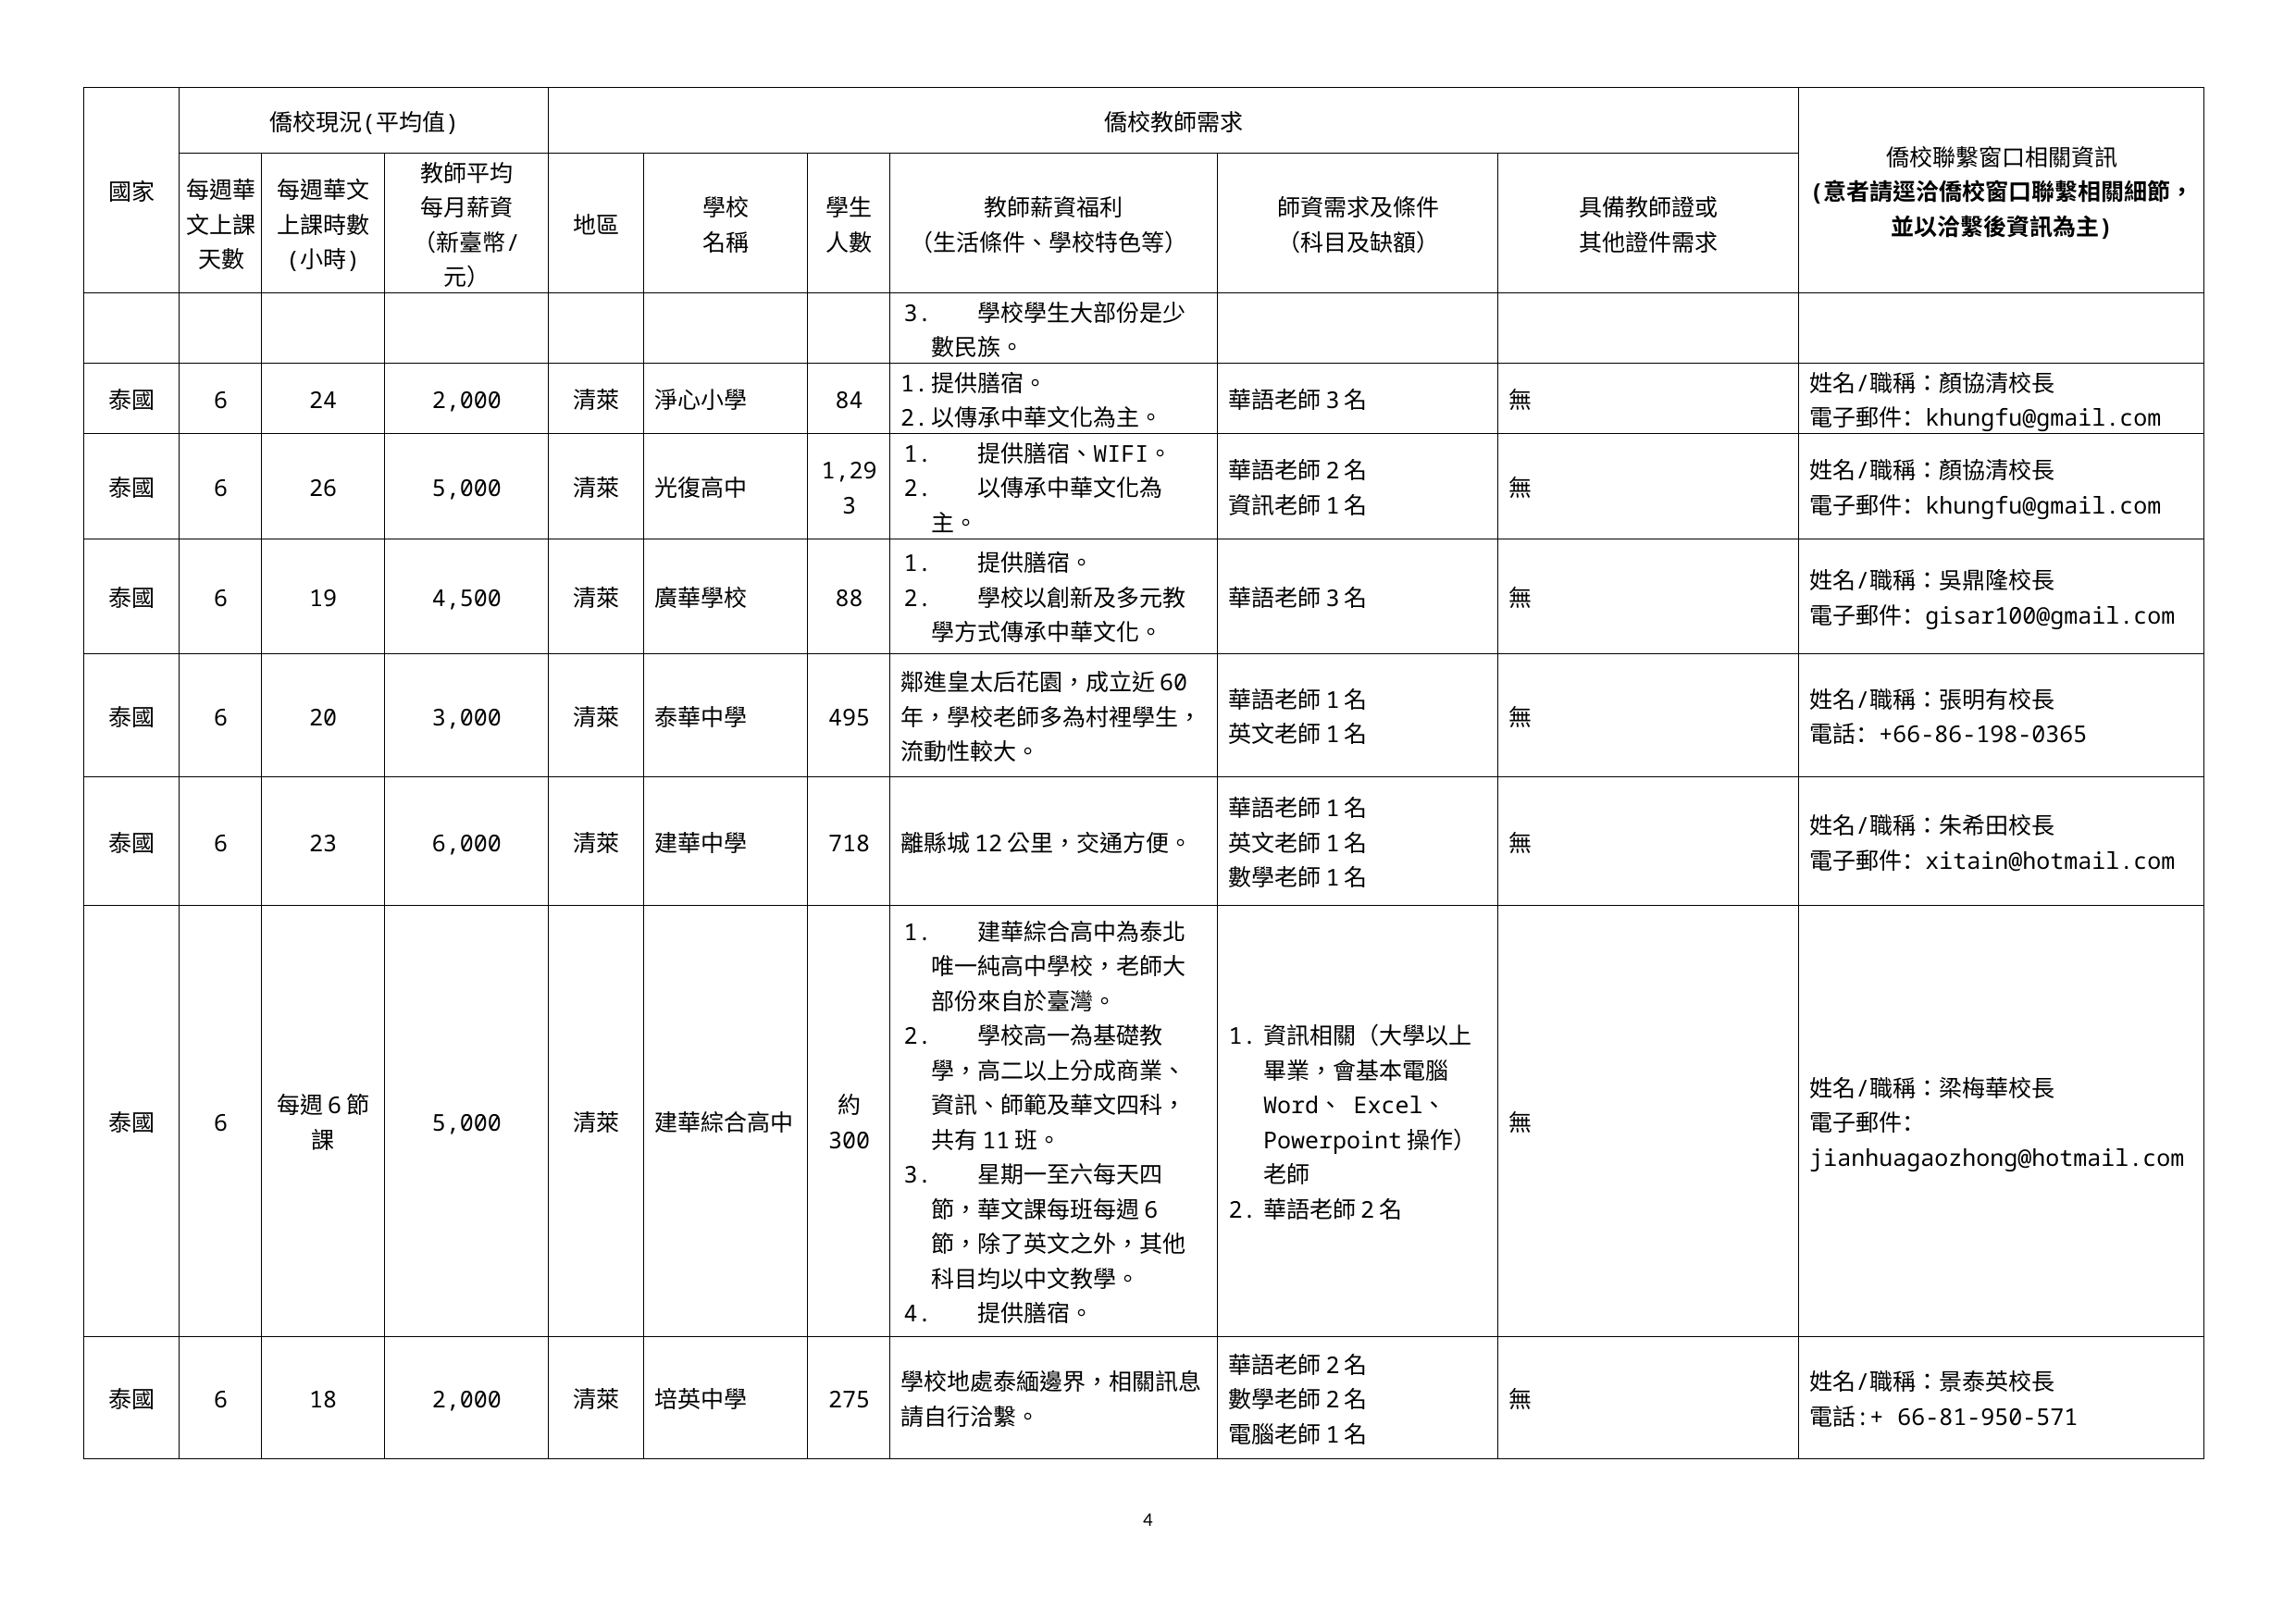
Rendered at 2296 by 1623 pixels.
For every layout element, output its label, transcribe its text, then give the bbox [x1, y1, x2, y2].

table_cell 培英中學 [644, 1337, 807, 1458]
table_cell 6 [180, 654, 261, 776]
table_cell 每週6節課 [262, 906, 384, 1336]
table_cell [808, 293, 889, 363]
table_cell 4,500 [385, 539, 548, 653]
table_header 僑校現況(平均值) [180, 88, 548, 153]
table_cell 495 [808, 654, 889, 776]
table_cell 2,000 [385, 1337, 548, 1458]
table_cell 華語老師1名 英文老師1名 數學老師1名 [1218, 777, 1497, 905]
table_cell 718 [808, 777, 889, 905]
table_cell 泰國 [84, 777, 179, 905]
table_cell 23 [262, 777, 384, 905]
table_cell 資訊相關（大學以上畢業，會基本電腦Word、 Excel、 Powerpoint操作）老師 華語老師2名 [1218, 906, 1497, 1336]
table_cell 提供膳宿。 學校以創新及多元教學方式傳承中華文化。 [890, 539, 1217, 653]
table_cell 廣華學校 [644, 539, 807, 653]
table_cell 88 [808, 539, 889, 653]
table_cell 無 [1498, 777, 1798, 905]
table_cell 姓名/職稱：朱希田校長 電子郵件：xitain@hotmail.com [1799, 777, 2203, 905]
table_cell 每週華文 上課時數 (小時) [262, 154, 384, 292]
table_cell 無 [1498, 539, 1798, 653]
table_cell 姓名/職稱：吳鼎隆校長 電子郵件：gisar100@gmail.com [1799, 539, 2203, 653]
table_cell 姓名/職稱：梁梅華校長 電子郵件：jianhuagaozhong@hotmail.com [1799, 906, 2203, 1336]
table_cell 清萊 [549, 654, 643, 776]
table_cell 6 [180, 434, 261, 539]
table_cell 提供膳宿、WIFI。 以傳承中華文化為主。 [890, 434, 1217, 539]
table_cell 26 [262, 434, 384, 539]
table_cell 建華中學 [644, 777, 807, 905]
table_cell [549, 293, 643, 363]
table_cell 學生 人數 [808, 154, 889, 292]
table_cell 無 [1498, 1337, 1798, 1458]
table_cell 6 [180, 906, 261, 1336]
table_cell 20 [262, 654, 384, 776]
table_cell 3,000 [385, 654, 548, 776]
table_cell 姓名/職稱：顏協清校長 電子郵件：khungfu@gmail.com [1799, 364, 2203, 433]
table_cell [1799, 293, 2203, 363]
table_cell 華語老師2名 資訊老師1名 [1218, 434, 1497, 539]
table_cell 姓名/職稱：張明有校長 電話：+66-86-198-0365 [1799, 654, 2203, 776]
table_cell 泰國 [84, 434, 179, 539]
table_cell 華語老師3名 [1218, 364, 1497, 433]
table_cell 學校地處泰緬邊界，相關訊息請自行洽繫。 [890, 1337, 1217, 1458]
table_cell 泰國 [84, 906, 179, 1336]
table_cell 6,000 [385, 777, 548, 905]
table_cell [385, 293, 548, 363]
table_cell 24 [262, 364, 384, 433]
table_cell 19 [262, 539, 384, 653]
table_cell 1,293 [808, 434, 889, 539]
table_header 國家 [84, 88, 179, 292]
table_cell 清萊 [549, 539, 643, 653]
table_cell 華語老師2名 數學老師2名 電腦老師1名 [1218, 1337, 1497, 1458]
table_cell 師資需求及條件 （科目及缺額） [1218, 154, 1497, 292]
table_cell 無 [1498, 906, 1798, 1336]
table_cell 5,000 [385, 906, 548, 1336]
table_cell 泰國 [84, 539, 179, 653]
table_cell 6 [180, 539, 261, 653]
table_cell 6 [180, 777, 261, 905]
table_cell 無 [1498, 434, 1798, 539]
table_cell 泰國 [84, 1337, 179, 1458]
table_cell [1218, 293, 1497, 363]
table_cell 清萊 [549, 777, 643, 905]
table_cell 華語老師3名 [1218, 539, 1497, 653]
table_cell 泰華中學 [644, 654, 807, 776]
table_cell 無 [1498, 654, 1798, 776]
table_cell [262, 293, 384, 363]
table_cell [84, 293, 179, 363]
table_cell 姓名/職稱：景泰英校長 電話:+ 66-81-950-571 [1799, 1337, 2203, 1458]
table_cell 84 [808, 364, 889, 433]
table_cell 泰國 [84, 364, 179, 433]
table_cell 建華綜合高中 [644, 906, 807, 1336]
table_cell 清萊 [549, 434, 643, 539]
table_cell 姓名/職稱：顏協清校長 電子郵件：khungfu@gmail.com [1799, 434, 2203, 539]
table_cell 提供膳宿。 以傳承中華文化為主。 [890, 364, 1217, 433]
table_cell 6 [180, 364, 261, 433]
table_cell 淨心小學 [644, 364, 807, 433]
table_cell 6 [180, 1337, 261, 1458]
table_cell 歡迎臺灣老師前來教學。 提供膳宿、生活津貼。 學校學生大部份是少數民族。 [890, 293, 1217, 363]
table_cell 學校 名稱 [644, 154, 807, 292]
table_cell 18 [262, 1337, 384, 1458]
table_cell 清萊 [549, 364, 643, 433]
table_cell 教師薪資福利 （生活條件、學校特色等） [890, 154, 1217, 292]
table_cell 2,000 [385, 364, 548, 433]
table_cell 清萊 [549, 906, 643, 1336]
table_cell 離縣城12公里，交通方便。 [890, 777, 1217, 905]
table_cell 建華綜合高中為泰北唯一純高中學校，老師大部份來自於臺灣。 學校高一為基礎教學，高二以上分成商業、資訊、師範及華文四科，共有11班。 星期一至六每天四節，華文課每班每週6節，除了英文之外，其他科目均以中文教學。 提供膳宿。 [890, 906, 1217, 1336]
table_cell 每週華文上課天數 [180, 154, 261, 292]
table_cell 5,000 [385, 434, 548, 539]
table_cell [644, 293, 807, 363]
table_header 僑校聯繫窗口相關資訊 (意者請逕洽僑校窗口聯繫相關細節，並以洽繫後資訊為主) [1799, 88, 2203, 292]
table_cell 275 [808, 1337, 889, 1458]
table_cell 約300 [808, 906, 889, 1336]
table_cell 地區 [549, 154, 643, 292]
table_cell [1498, 293, 1798, 363]
table_cell 泰國 [84, 654, 179, 776]
table_cell 無 [1498, 364, 1798, 433]
table_cell 教師平均 每月薪資 （新臺幣/元） [385, 154, 548, 292]
table_cell [180, 293, 261, 363]
table_cell 光復高中 [644, 434, 807, 539]
table_cell 清萊 [549, 1337, 643, 1458]
table_cell 具備教師證或 其他證件需求 [1498, 154, 1798, 292]
table_header 僑校教師需求 [549, 88, 1798, 153]
table_cell 鄰進皇太后花園，成立近60年，學校老師多為村裡學生，流動性較大。 [890, 654, 1217, 776]
table_cell 華語老師1名 英文老師1名 [1218, 654, 1497, 776]
